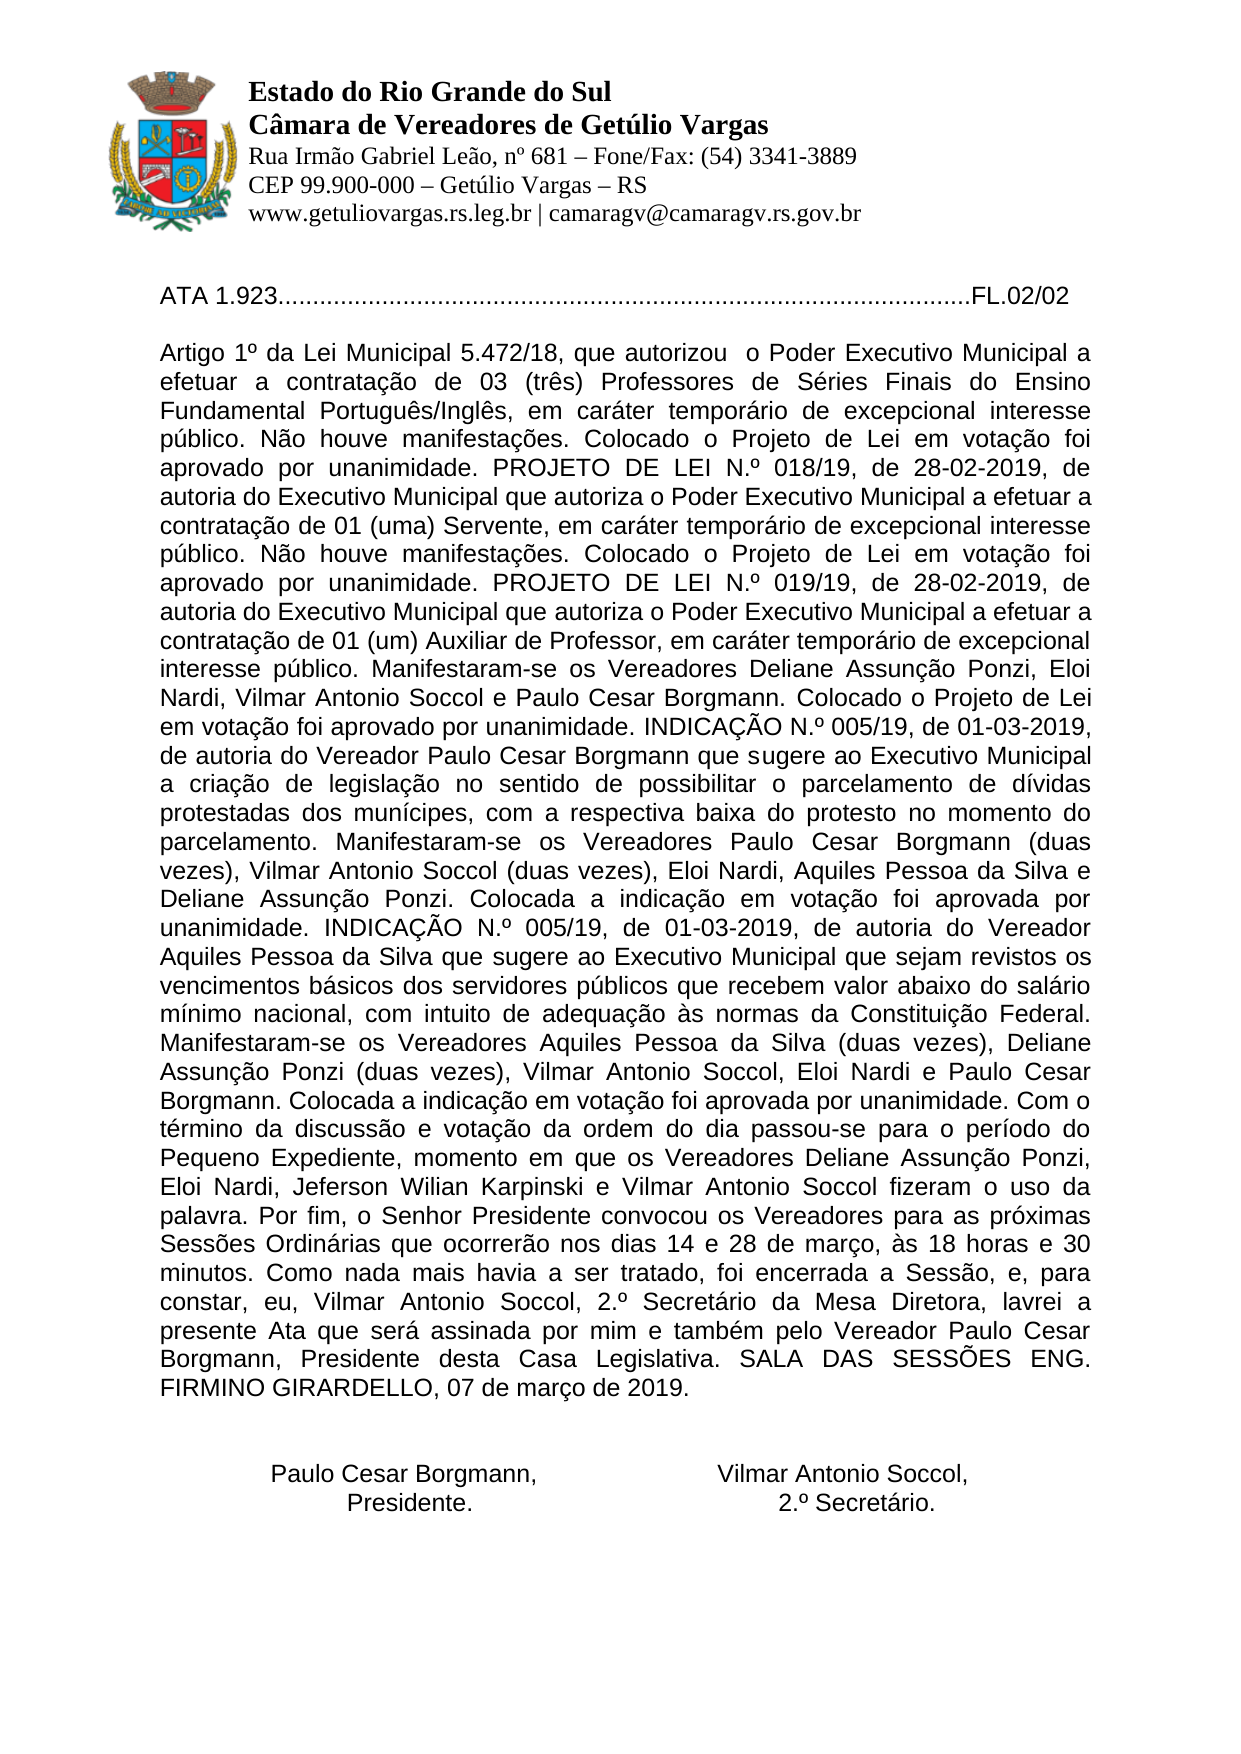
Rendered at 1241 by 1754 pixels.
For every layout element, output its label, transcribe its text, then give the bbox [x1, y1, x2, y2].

text Artigo 1º da Lei Municipal 5.472/18, que autorizou o Poder Executivo Municipal a efetuar a contratação de 03 (três) Professores de Séries Finais do Ensino Fundamental Português/Inglês, em caráter temporário de excepcional interesse público. Não houve manifestações. Colocado o Projeto de Lei em votação foi aprovado por unanimidade. PROJETO DE LEI N.º 018/19, de 28-02-2019, de autoria do Executivo Municipal que autoriza o Poder Executivo Municipal a efetuar a contratação de 01 (uma) Servente, em caráter temporário de excepcional interesse público. Não houve manifestações. Colocado o Projeto de Lei em votação foi aprovado por unanimidade. PROJETO DE LEI N.º 019/19, de 28-02-2019, de autoria do Executivo Municipal que autoriza o Poder Executivo Municipal a efetuar a contratação de 01 (um) Auxiliar de Professor, em caráter temporário de excepcional interesse público. Manifestaram-se os Vereadores Deliane Assunção Ponzi, Eloi Nardi, Vilmar Antonio Soccol e Paulo Cesar Borgmann. Colocado o Projeto de Lei em votação foi aprovado por unanimidade. INDICAÇÃO N.º 005/19, de 01-03-2019, de autoria do Vereador Paulo Cesar Borgmann que sugere ao Executivo Municipal a criação de legislação no sentido de possibilitar o parcelamento de dívidas protestadas dos munícipes, com a respectiva baixa do protesto no momento do parcelamento. Manifestaram-se os Vereadores Paulo Cesar Borgmann (duas vezes), Vilmar Antonio Soccol (duas vezes), Eloi Nardi, Aquiles Pessoa da Silva e Deliane Assunção Ponzi. Colocada a indicação em votação foi aprovada por unanimidade. INDICAÇÃO N.º 005/19, de 01-03-2019, de autoria do Vereador Aquiles Pessoa da Silva que sugere ao Executivo Municipal que sejam revistos os vencimentos básicos dos servidores públicos que recebem valor abaixo do salário mínimo nacional, com intuito de adequação às normas da Constituição Federal. Manifestaram-se os Vereadores Aquiles Pessoa da Silva (duas vezes), Deliane Assunção Ponzi (duas vezes), Vilmar Antonio Soccol, Eloi Nardi e Paulo Cesar Borgmann. Colocada a indicação em votação foi aprovada por unanimidade. Com o término da discussão e votação da ordem do dia passou-se para o período do Pequeno Expediente, momento em que os Vereadores Deliane Assunção Ponzi, Eloi Nardi, Jeferson Wilian Karpinski e Vilmar Antonio Soccol fizeram o uso da palavra. Por fim, o Senhor Presidente convocou os Vereadores para as próximas Sessões Ordinárias que ocorrerão nos dias 14 e 28 de março, às 18 horas e 30 minutos. Como nada mais havia a ser tratado, foi encerrada a Sessão, e, para constar, eu, Vilmar Antonio Soccol, 2.º Secretário da Mesa Diretora, lavrei a presente Ata que será assinada por mim e também pelo Vereador Paulo Cesar Borgmann, Presidente desta Casa Legislativa. SALA DAS SESSÕES ENG. FIRMINO GIRARDELLO, 07 de março de 2019. [159, 338, 1092, 1402]
text Presidente. 2.º Secretário. [159, 1488, 1092, 1517]
text ATA 1.923....................................................................................................FL.02/02 [159, 281, 1092, 309]
text Paulo Cesar Borgmann, Vilmar Antonio Soccol, [159, 1459, 1092, 1488]
